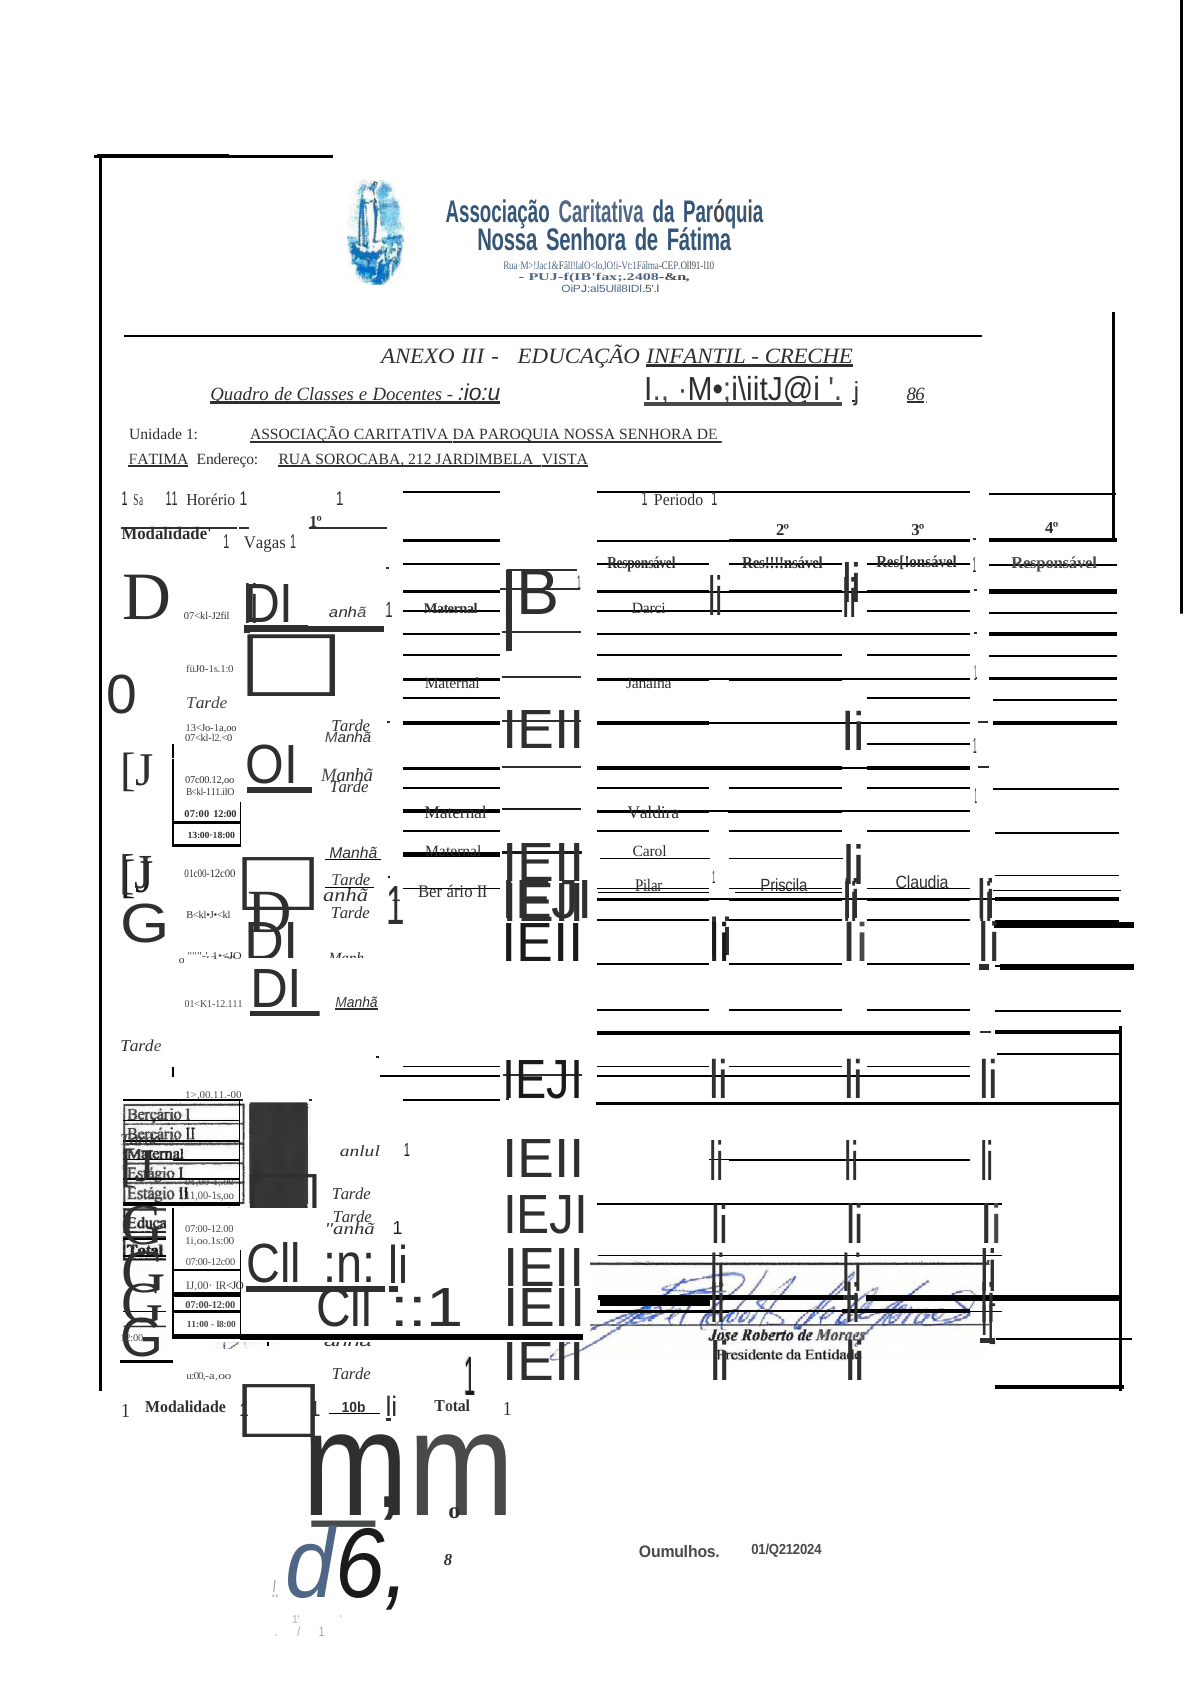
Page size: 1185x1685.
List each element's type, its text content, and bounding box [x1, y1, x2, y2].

text mm [302, 1381, 516, 1549]
text Quadro de Classes e Docentes - :io:u I., ·M•;i\iitJ@i '. j 86 [210, 369, 1112, 407]
text Maternal [423, 599, 479, 610]
text Claudia [895, 882, 980, 891]
table_header 07c00.12,oo B<kl-111.ilO [174, 759, 240, 802]
text Darci [632, 598, 667, 610]
subtitle li li [708, 589, 1157, 622]
text li li li [986, 1254, 1119, 1295]
text li li [983, 903, 1157, 923]
text [J D Manhã 1 Maternal IEII Carol li li [120, 831, 242, 865]
table_cell 13:00·18:00 [174, 824, 240, 844]
text li li li [1122, 1254, 1149, 1301]
text 13<Jo-1a,oo Tarde [185, 724, 356, 733]
table_cell 07:00 12:00 [174, 802, 240, 821]
text 07<kl-J2fil [184, 612, 232, 622]
text 2º li 3º 4º [776, 512, 1112, 541]
text IBI [500, 590, 575, 658]
table_cell IJ,00· IR<JO [174, 1271, 240, 1292]
text 86 [444, 1551, 461, 1569]
text 1' ' [94, 1615, 541, 1626]
text 01<K1-12.111 DI Manhã li [184, 958, 397, 1020]
text [1122, 1064, 1157, 1108]
text IEII li li li [502, 930, 1157, 969]
text G """-' 1•<JO Tarde [129, 923, 159, 938]
text DI li [254, 932, 276, 956]
text Maternal IEII Janaina li [424, 670, 1157, 693]
text anhã 1 Ber ário II [348, 889, 394, 899]
text OI li [246, 734, 396, 796]
table_cell 11:00 - l8:00 [174, 1313, 240, 1334]
table_cell Cll :n: li IEII □Cll ::11 IEII [241, 1250, 582, 1334]
text DI li [273, 911, 396, 958]
subtitle IEJI [502, 903, 593, 923]
text !. d6, [272, 1526, 1157, 1615]
text Oumulhos. 01/Q212024 [639, 1538, 822, 1559]
text Manhã [328, 950, 373, 958]
text li li li [583, 1201, 1119, 1254]
text □ [242, 831, 316, 911]
text 2º li 3º 4º [1115, 512, 1157, 541]
text Associação Caritativa da Paróquia Nossa Senhora de Fátima [420, 199, 788, 257]
text li li li [715, 1256, 844, 1260]
text u:00,-a,oo Tarde [186, 1364, 372, 1383]
text li li li [590, 1254, 712, 1260]
text [J D Manhã 1 Maternal IEII Carol li li [316, 831, 1157, 865]
text 0 [106, 664, 135, 726]
table_header 07:00-12.00 1i,oo.1s:00 [174, 1208, 240, 1250]
text Maternal IEII Valdira li [424, 766, 1157, 831]
text anhã 1 [329, 601, 396, 622]
text □ anlul 1 IEII li li li [311, 1154, 1119, 1187]
table_cell 07:00-12:00 [174, 1297, 240, 1310]
text Responsável [1019, 557, 1093, 564]
text 01c00-12c00 [149, 871, 238, 880]
text Unidade 1: ASSOCIAÇÃO CARITATlVA DA PAROQUIA NOSSA SENHORA DE FATIMA Endereço: RUA SOROCABA, 212 JARDlMBELA VISTA [128, 425, 776, 468]
text 11,00-1s,oo Tarde [166, 1208, 590, 1342]
subtitle li li li [991, 1301, 1119, 1328]
text Responsável 1 [507, 557, 713, 585]
subtitle [1122, 1352, 1157, 1387]
text DI li [260, 911, 283, 927]
text anhã [324, 1342, 377, 1350]
text füJ0-1s.1:0 Tarde [186, 658, 373, 712]
subtitle IEII li li [503, 1352, 1119, 1387]
text G """-' 1•<JO Tarde [120, 923, 373, 1061]
text [J [127, 871, 143, 880]
text OI li [252, 749, 277, 779]
text Res!!!!nsável Res[!onsável 1 [742, 559, 973, 571]
text anhã 1 Ber ário II [397, 889, 490, 899]
table_cell 07:00-12c00 [174, 1250, 240, 1269]
text [1115, 369, 1157, 407]
text [983, 882, 1157, 891]
text D [122, 559, 172, 634]
text 1 Modalidade 1 1 10b li Total 1 [516, 1387, 1157, 1418]
subtitle Tarde [325, 871, 490, 889]
text li li [844, 903, 981, 923]
text [423, 612, 479, 616]
text li li li [847, 1256, 983, 1260]
table_header Tarde IEJI "anhã 1 [240, 1208, 582, 1250]
text li li li [1122, 1201, 1143, 1254]
subtitle li li li [1122, 1301, 1135, 1328]
text DI li [244, 911, 254, 958]
text 1 Modalidade 1 1 10b li Total 1 [121, 1387, 242, 1418]
text _, o [516, 1434, 1157, 1526]
subtitle G [317, 1202, 372, 1208]
text IEJI li li li [502, 1064, 1119, 1108]
text 1 Sa 11 Horério 1□1 1 Periodo 1 Modalidade' 1 Vagas 1 1º [121, 474, 776, 557]
text - PUJ-f(IB'fax;.2408-&n, [420, 272, 788, 283]
text 1 Modalidade 1 1 10b li Total 1 [247, 1387, 302, 1418]
text . / 1 [274, 1626, 1157, 1639]
text Responsável [1039, 557, 1157, 571]
text □ anlul 1 IEII li li li [1122, 1154, 1157, 1187]
text OiPJ:al5Ulil8IDl.5'.l [432, 283, 788, 295]
text □ anlul 1 IEII li li li [721, 1154, 846, 1159]
text [632, 612, 667, 616]
text 1 [398, 738, 977, 757]
text [J 1>,00.11.-00 □ Tarde [120, 1061, 374, 1154]
text 07<kl-l2.<0 [185, 733, 239, 744]
text 11,00-1s,oo Tarde [317, 1187, 372, 1202]
text [J [120, 751, 247, 849]
text Rua·M>!Jac1&Fâll!lalO<lo,lO!i-Vt:1Fálma-CEP.Oll91-l10 [429, 260, 788, 272]
text ANEXO III - EDUCAÇÃO INFANTIL - CRECHE [102, 343, 1112, 368]
text Pilar li Priscila [597, 887, 845, 892]
text 1 [582, 871, 846, 887]
